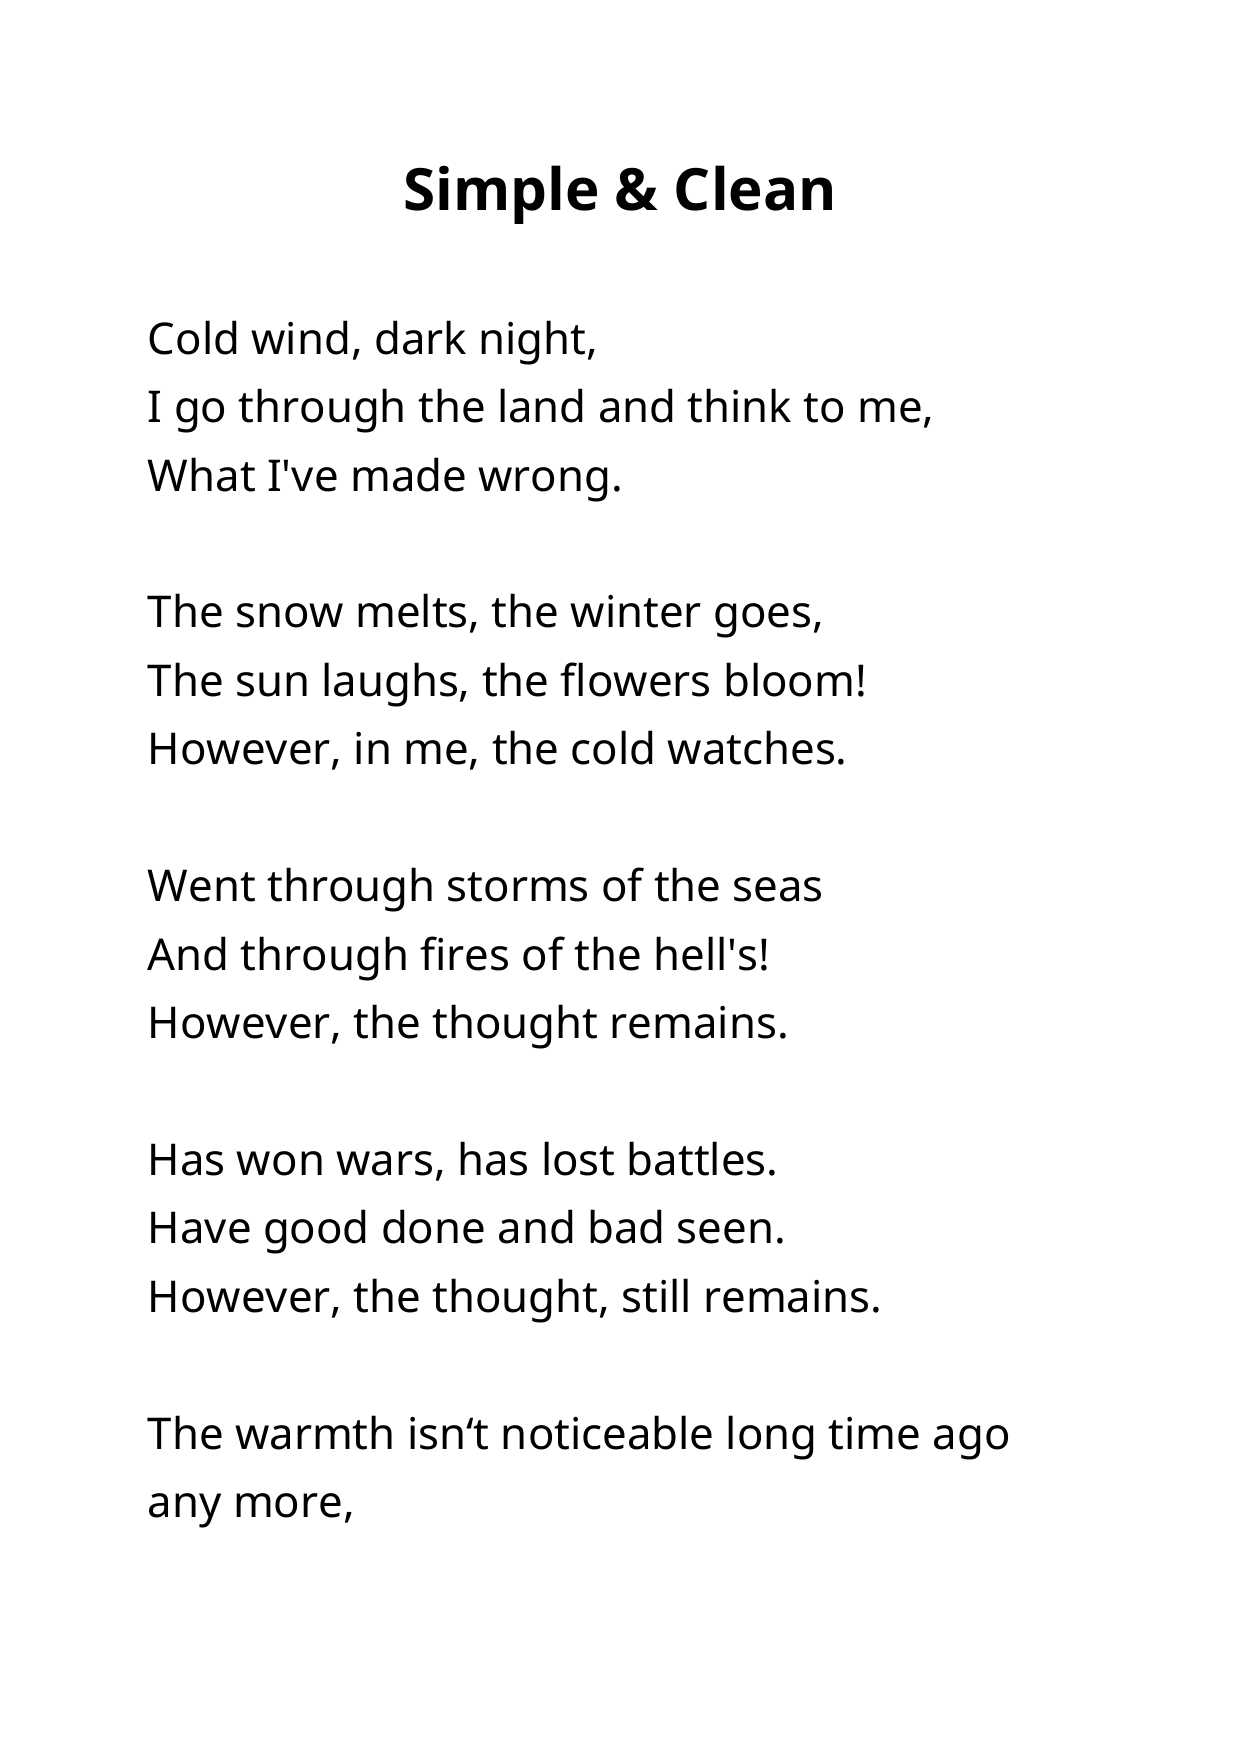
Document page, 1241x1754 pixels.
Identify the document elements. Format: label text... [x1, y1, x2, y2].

text Cold wind, dark night, [148, 307, 1093, 367]
text And through fires of the hell's! [148, 923, 1093, 983]
text Went through storms of the seas [148, 855, 1093, 914]
text Has won wars, has lost battles. [148, 1129, 1093, 1188]
text Have good done and bad seen. [148, 1197, 1093, 1257]
text The sun laughs, the flowers bloom! [148, 649, 1093, 709]
text Simple & Clean [148, 148, 1093, 227]
text The warmth isn‘t noticeable long time ago any more, [148, 1402, 1093, 1530]
text However, in me, the cold watches. [148, 718, 1093, 778]
text I go through the land and think to me, [148, 376, 1093, 435]
text However, the thought remains. [148, 992, 1093, 1051]
text However, the thought, still remains. [148, 1266, 1093, 1325]
text The snow melts, the winter goes, [148, 581, 1093, 641]
text What I've made wrong. [148, 444, 1093, 504]
